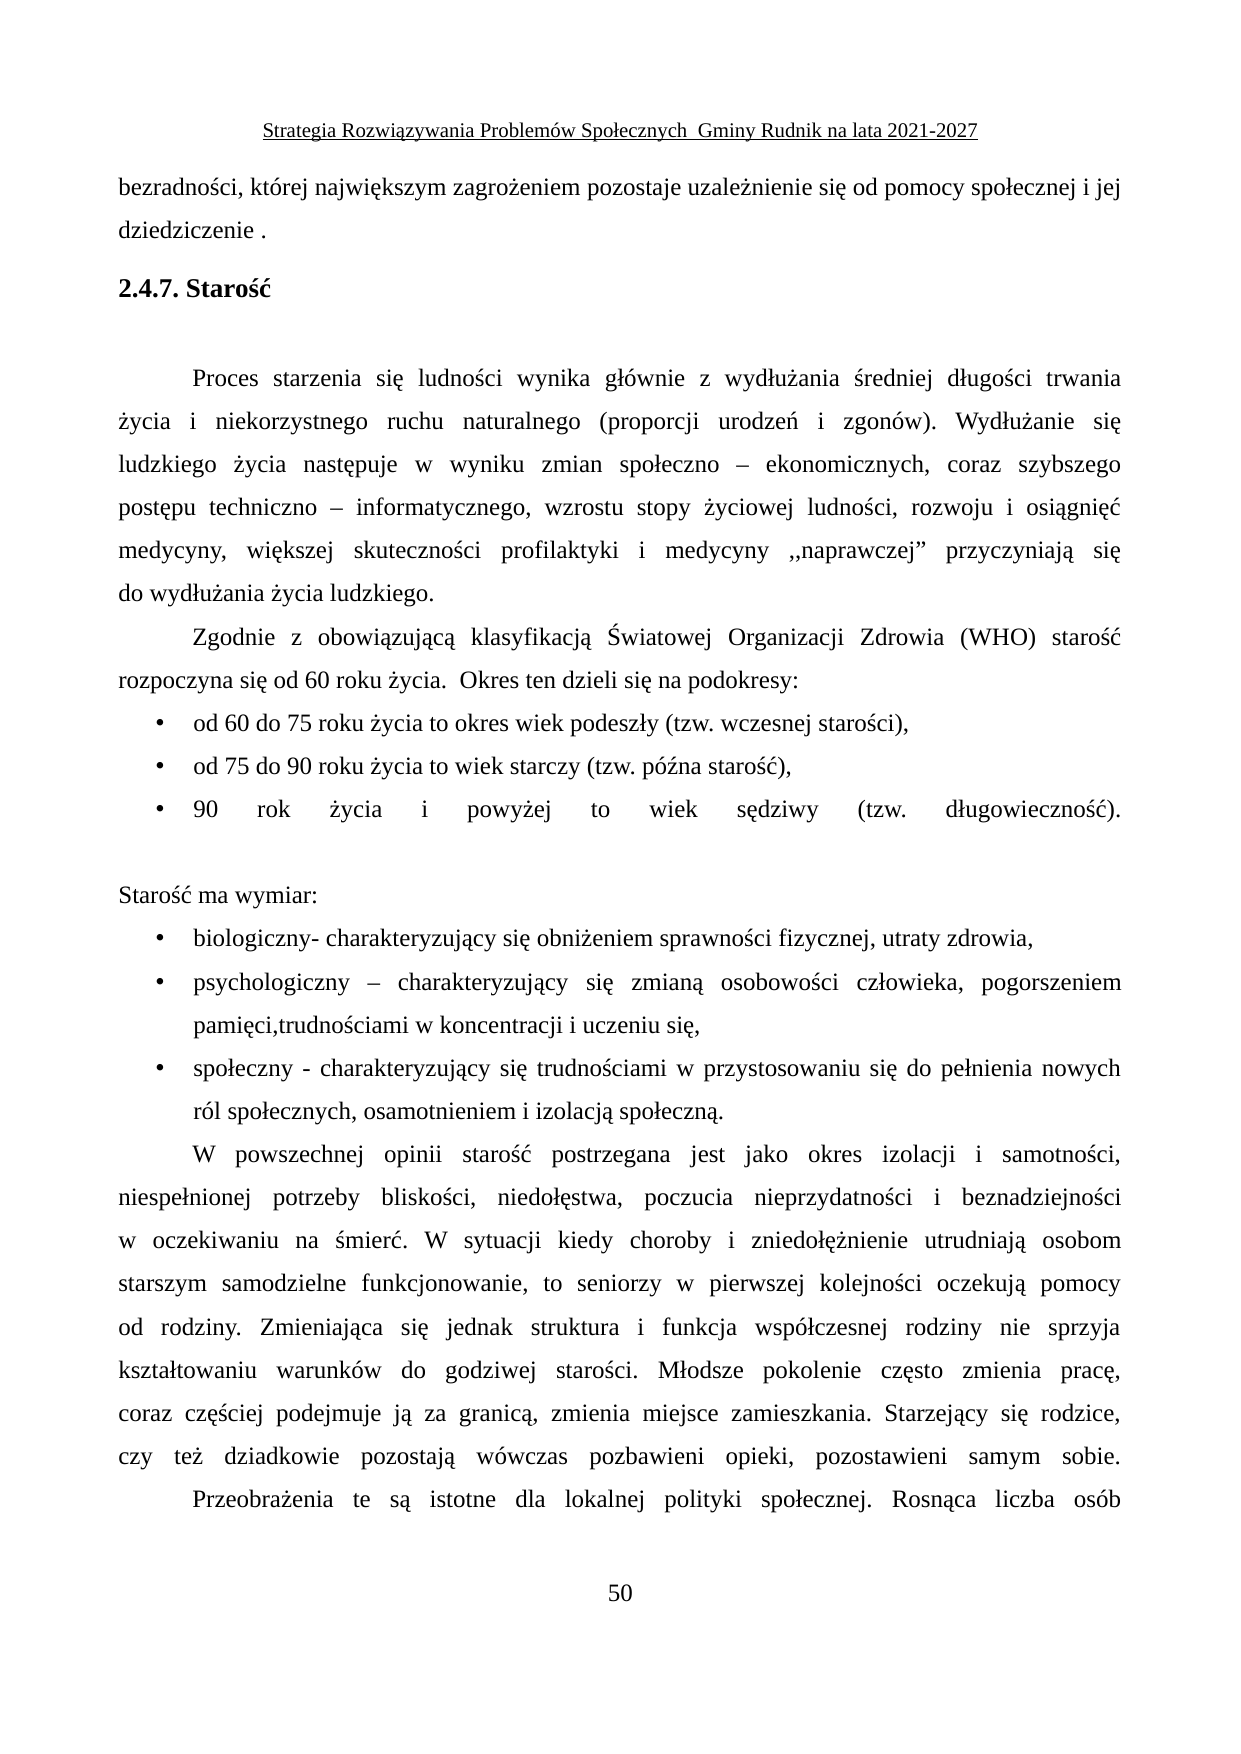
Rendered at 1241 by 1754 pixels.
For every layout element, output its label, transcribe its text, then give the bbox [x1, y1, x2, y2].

list społeczny - charakteryzujący się trudnościami w przystosowaniu się do pełnienia nowych ról społecznych, osamotnieniem i izolacją społeczną. [156, 1053, 1122, 1125]
text W powszechnej opinii starość postrzegana jest jako okres izolacji i samotności, niespełnionej potrzeby bliskości, niedołęstwa, poczucia nieprzydatności i beznadziejności w oczekiwaniu na śmierć. W sytuacji kiedy choroby i zniedołężnienie utrudniają osobom starszym samodzielne funkcjonowanie, to seniorzy w pierwszej kolejności oczekują pomocy od rodziny. Zmieniająca się jednak struktura i funkcja współczesnej rodziny nie sprzyja kształtowaniu warunków do godziwej starości. Młodsze pokolenie często zmienia pracę, coraz częściej podejmuje ją za granicą, zmienia miejsce zamieszkania. Starzejący się rodzice, czy też dziadkowie pozostają wówczas pozbawieni opieki, pozostawieni samym sobie. Przeobrażenia te są istotne dla lokalnej polityki społecznej. Rosnąca liczba osób [118, 1139, 1122, 1513]
list od 60 do 75 roku życia to okres wiek podeszły (tzw. wczesnej starości), [156, 708, 1122, 737]
list 90 rok życia i powyżej to wiek sędziwy (tzw. długowieczność). [156, 794, 1122, 866]
text Zgodnie z obowiązującą klasyfikacją Światowej Organizacji Zdrowia (WHO) starość rozpoczyna się od 60 roku życia. Okres ten dzieli się na podokresy: [118, 622, 1122, 693]
text bezradności, której największym zagrożeniem pozostaje uzależnienie się od pomocy społecznej i jej dziedziczenie . [118, 172, 1122, 243]
subtitle 2.4.7. Starość [118, 272, 1122, 304]
list psychologiczny – charakteryzujący się zmianą osobowości człowieka, pogorszeniem pamięci,trudnościami w koncentracji i uczeniu się, [156, 967, 1122, 1038]
list biologiczny- charakteryzujący się obniżeniem sprawności fizycznej, utraty zdrowia, [156, 923, 1122, 952]
text Starość ma wymiar: [118, 880, 1122, 909]
text Proces starzenia się ludności wynika głównie z wydłużania średniej długości trwania życia i niekorzystnego ruchu naturalnego (proporcji urodzeń i zgonów). Wydłużanie się ludzkiego życia następuje w wyniku zmian społeczno – ekonomicznych, coraz szybszego postępu techniczno – informatycznego, wzrostu stopy życiowej ludności, rozwoju i osiągnięć medycyny, większej skuteczności profilaktyki i medycyny ,,naprawczej” przyczyniają się do wydłużania życia ludzkiego. [118, 363, 1122, 607]
list od 75 do 90 roku życia to wiek starczy (tzw. późna starość), [156, 751, 1122, 780]
